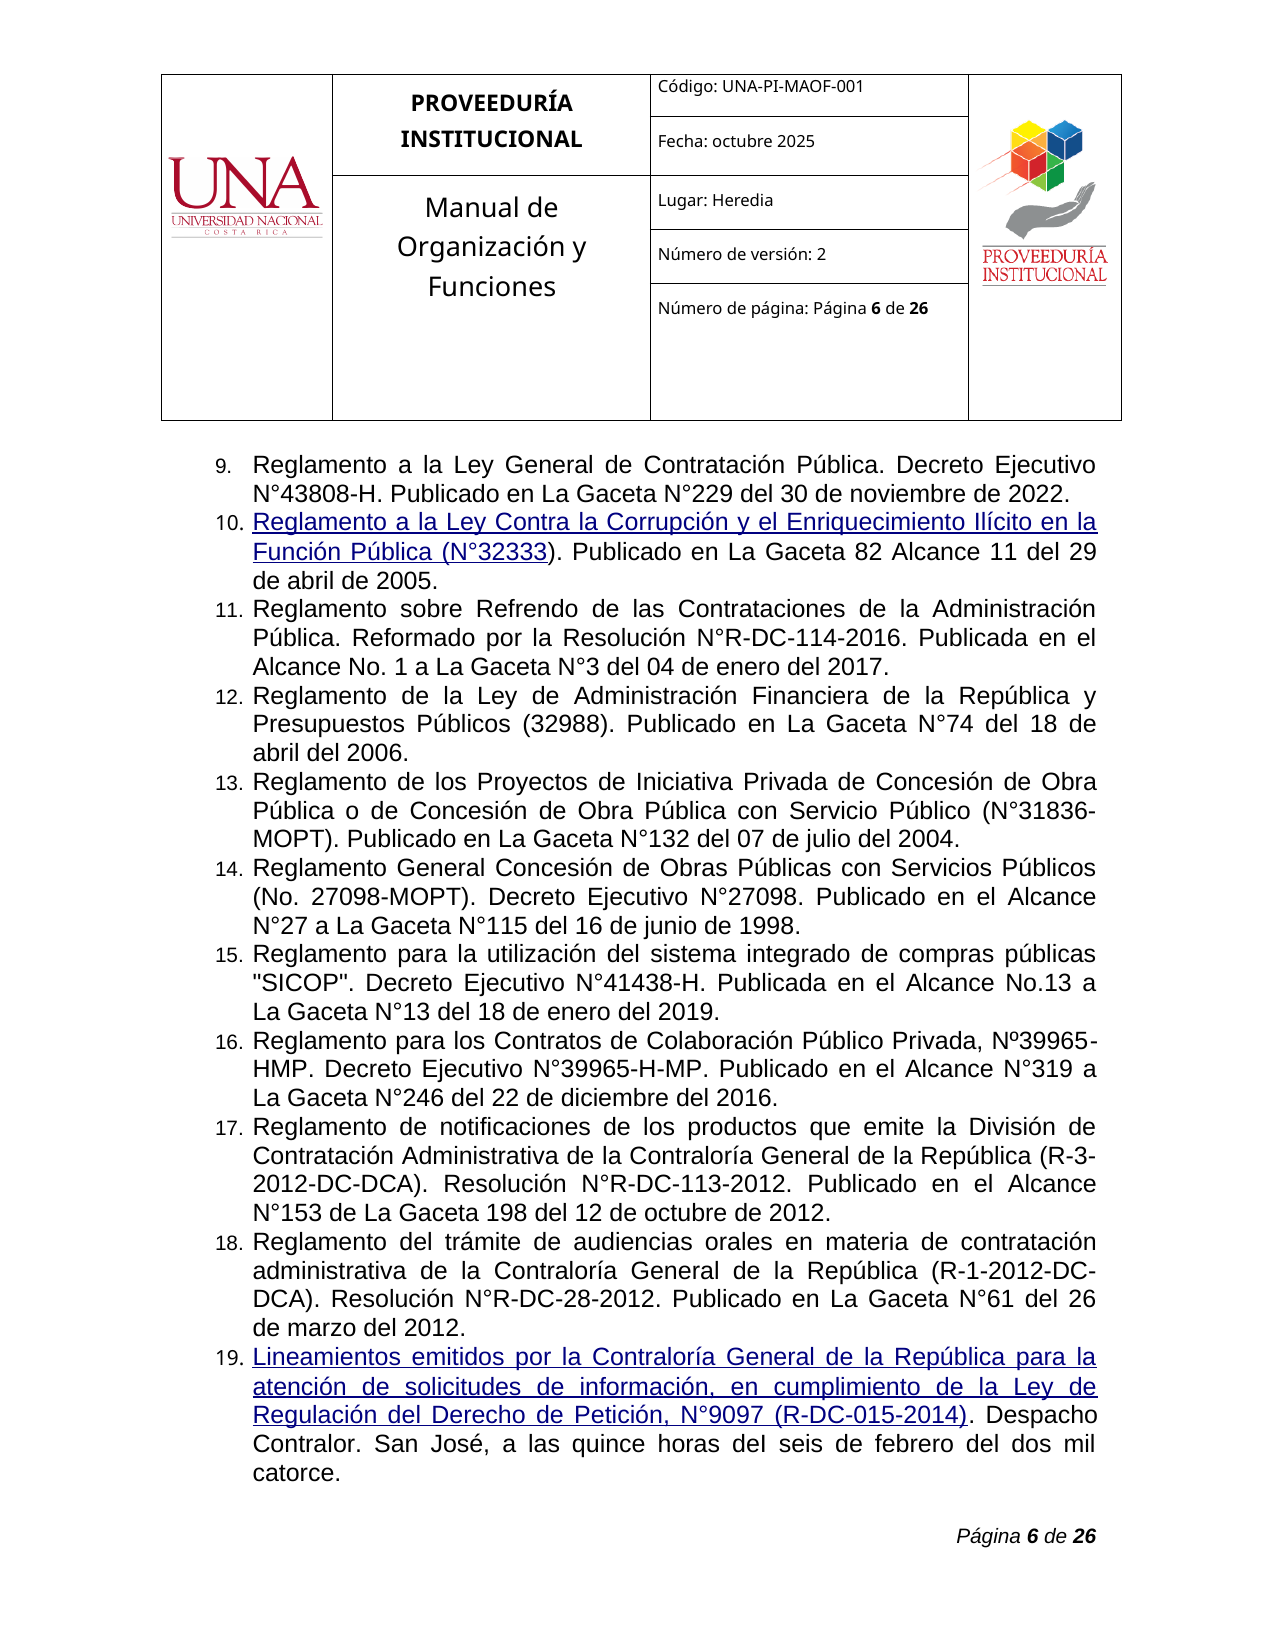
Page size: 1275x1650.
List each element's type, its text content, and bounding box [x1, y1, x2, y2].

list Reglamento sobre Refrendo de las Contrataciones de la Administración Pública. Reformado por la Resolución N°R-DC-114-2016. Publicada en el Alcance No. 1 a La Gaceta N°3 del 04 de enero del 2017. [215, 594, 1098, 681]
list Reglamento del trámite de audiencias orales en materia de contratación administrativa de la Contraloría General de la República (R-1-2012-DC-DCA). Resolución N°R-DC-28-2012. Publicado en La Gaceta N°61 del 26 de marzo del 2012. [215, 1227, 1098, 1342]
list Reglamento para la utilización del sistema integrado de compras públicas "SICOP". Decreto Ejecutivo N°41438-H. Publicada en el Alcance No.13 a La Gaceta N°13 del 18 de enero del 2019. [215, 939, 1098, 1026]
list Reglamento de los Proyectos de Iniciativa Privada de Concesión de Obra Pública o de Concesión de Obra Pública con Servicio Público (N°31836- MOPT). Publicado en La Gaceta N°132 del 07 de julio del 2004. [215, 767, 1098, 853]
list Reglamento General Concesión de Obras Públicas con Servicios Públicos (No. 27098-MOPT). Decreto Ejecutivo N°27098. Publicado en el Alcance N°27 a La Gaceta N°115 del 16 de junio de 1998. [215, 853, 1098, 939]
list Lineamientos emitidos por la Contraloría General de la República para la atención de solicitudes de información, en cumplimiento de la Ley de Regulación del Derecho de Petición, N°9097 (R-DC-015-2014). Despacho Contralor. San José, a las quince horas deI seis de febrero del dos mil catorce. [215, 1342, 1098, 1486]
list Reglamento a la Ley General de Contratación Pública. Decreto Ejecutivo N°43808-H. Publicado en La Gaceta N°229 del 30 de noviembre de 2022. [215, 450, 1098, 507]
list Reglamento de la Ley de Administración Financiera de la República y Presupuestos Públicos (32988). Publicado en La Gaceta N°74 del 18 de abril del 2006. [215, 681, 1098, 767]
list Reglamento para los Contratos de Colaboración Público Privada, Nº39965­H­MP. Decreto Ejecutivo N°39965-H-MP. Publicado en el Alcance N°319 a La Gaceta N°246 del 22 de diciembre del 2016. [215, 1026, 1098, 1112]
list Reglamento a la Ley Contra la Corrupción y el Enriquecimiento Ilícito en la Función Pública (N°32333). Publicado en La Gaceta 82 Alcance 11 del 29 de abril de 2005. [215, 507, 1098, 594]
list Reglamento de notificaciones de los productos que emite la División de Contratación Administrativa de la Contraloría General de la República (R-3-2012-DC-DCA). Resolución N°R-DC-113-2012. Publicado en el Alcance N°153 de La Gaceta 198 del 12 de octubre de 2012. [215, 1112, 1098, 1227]
